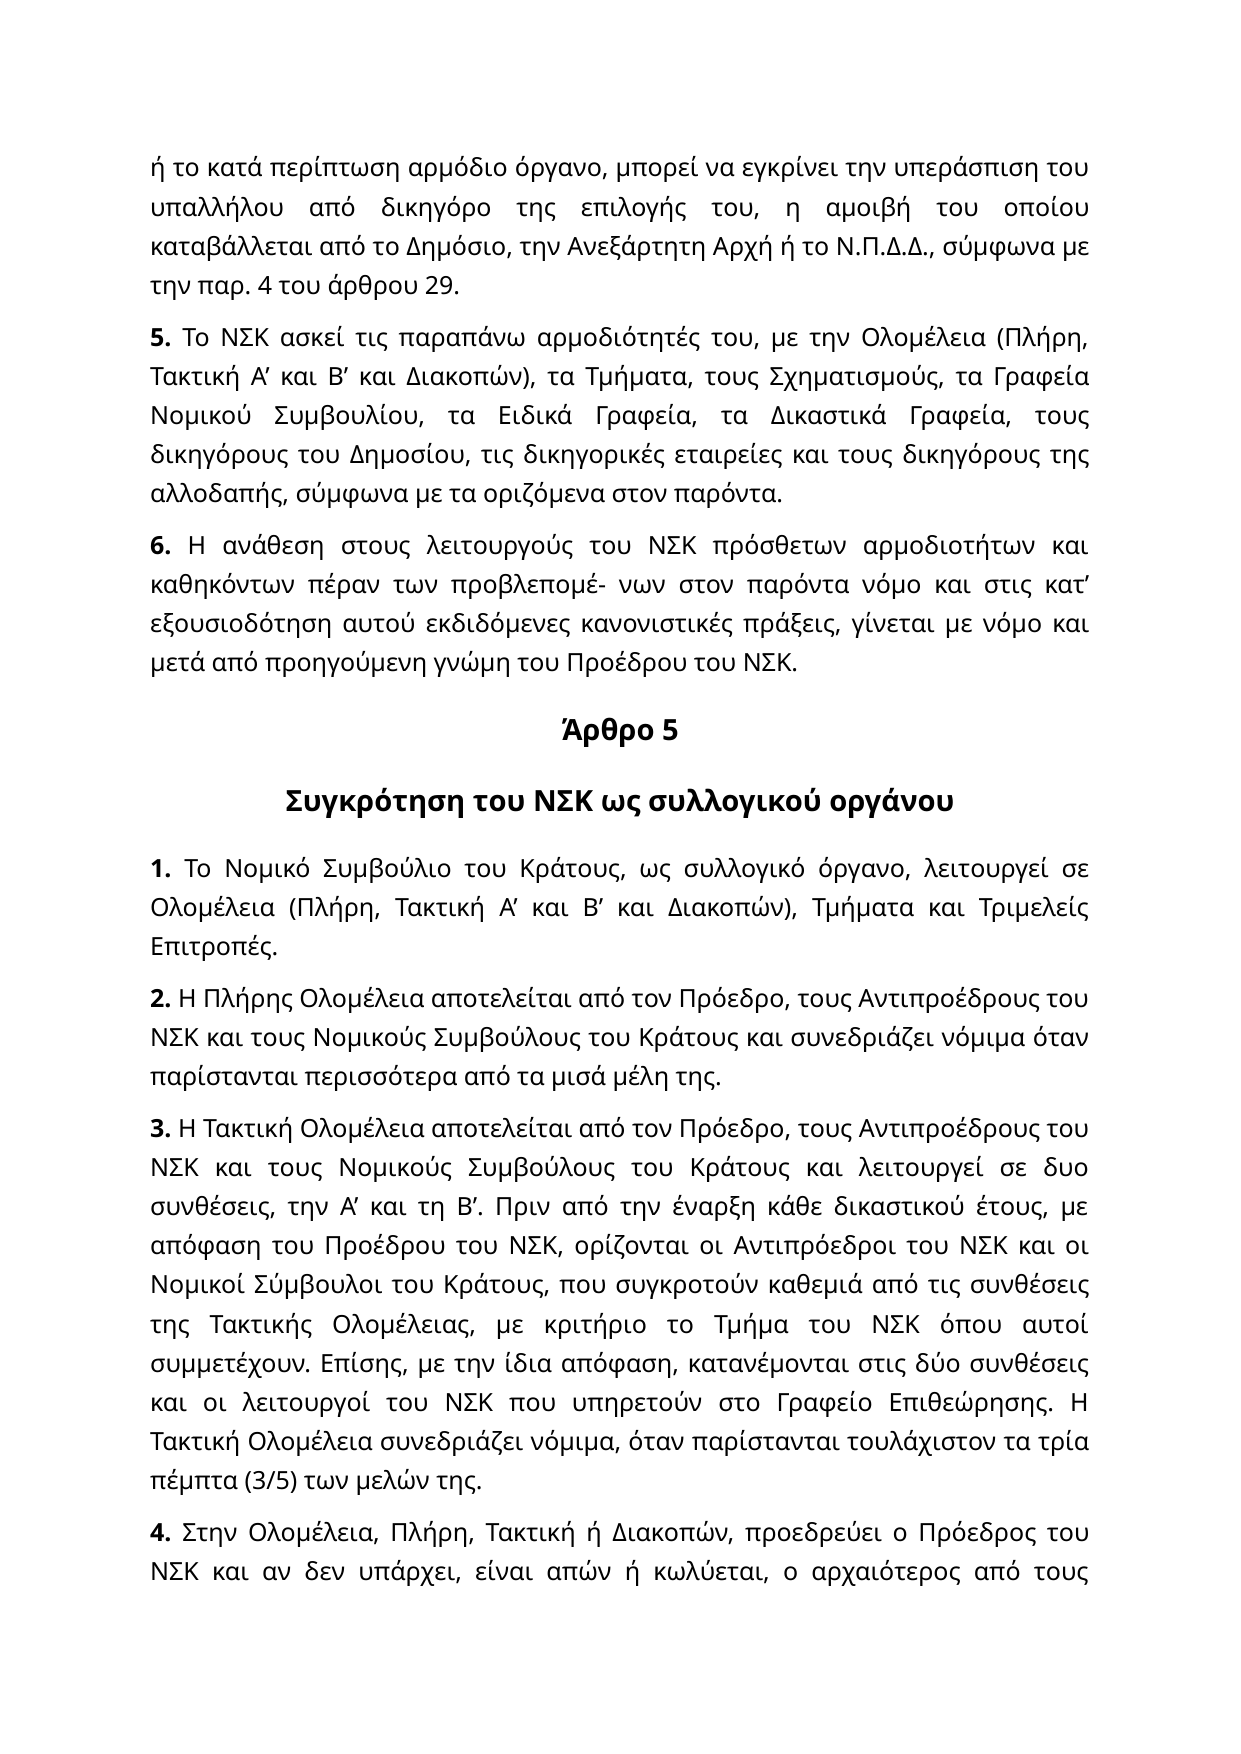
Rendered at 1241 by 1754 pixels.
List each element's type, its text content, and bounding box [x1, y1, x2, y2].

subtitle Συγκρότηση του ΝΣΚ ως συλλογικού οργάνου [150, 780, 1090, 819]
text 5. Το ΝΣΚ ασκεί τις παραπάνω αρμοδιότητές του, με την Ολομέλεια (Πλήρη, Τακτική Α’ και Β’ και Διακοπών), τα Τμήματα, τους Σχηματισμούς, τα Γραφεία Νομικού Συμβουλίου, τα Ειδικά Γραφεία, τα Δικαστικά Γραφεία, τους δικηγόρους του Δημοσίου, τις δικηγορικές εταιρείες και τους δικηγόρους της αλλοδαπής, σύμφωνα με τα οριζόμενα στον παρόντα. [150, 319, 1090, 510]
text 6. Η ανάθεση στους λειτουργούς του ΝΣΚ πρόσθετων αρμοδιοτήτων και καθηκόντων πέραν των προβλεπομέ- νων στον παρόντα νόμο και στις κατ’ εξουσιοδότηση αυτού εκδιδόμενες κανονιστικές πράξεις, γίνεται με νόμο και μετά από προηγούμενη γνώμη του Προέδρου του ΝΣΚ. [150, 527, 1090, 679]
subtitle Άρθρο 5 [150, 709, 1090, 749]
text 1. Το Νομικό Συμβούλιο του Κράτους, ως συλλογικό όργανο, λειτουργεί σε Ολομέλεια (Πλήρη, Τακτική Α’ και Β’ και Διακοπών), Τμήματα και Τριμελείς Επιτροπές. [150, 850, 1090, 963]
text 4. Στην Ολομέλεια, Πλήρη, Τακτική ή Διακοπών, προεδρεύει ο Πρόεδρος του ΝΣΚ και αν δεν υπάρχει, είναι απών ή κωλύεται, ο αρχαιότερος από τους [150, 1514, 1090, 1588]
text 2. Η Πλήρης Ολομέλεια αποτελείται από τον Πρόεδρο, τους Αντιπροέδρους του ΝΣΚ και τους Νομικούς Συμβούλους του Κράτους και συνεδριάζει νόμιμα όταν παρίστανται περισσότερα από τα μισά μέλη της. [150, 980, 1090, 1093]
text ή το κατά περίπτωση αρμόδιο όργανο, μπορεί να εγκρίνει την υπεράσπιση του υπαλλήλου από δικηγόρο της επιλογής του, η αμοιβή του οποίου καταβάλλεται από το Δημόσιο, την Ανεξάρτητη Αρχή ή το Ν.Π.Δ.Δ., σύμφωνα με την παρ. 4 του άρθρου 29. [150, 150, 1090, 302]
text 3. Η Τακτική Ολομέλεια αποτελείται από τον Πρόεδρο, τους Αντιπροέδρους του ΝΣΚ και τους Νομικούς Συμβούλους του Κράτους και λειτουργεί σε δυο συνθέσεις, την Α’ και τη Β’. Πριν από την έναρξη κάθε δικαστικού έτους, με απόφαση του Προέδρου του ΝΣΚ, ορίζονται οι Αντιπρόεδροι του ΝΣΚ και οι Νομικοί Σύμβουλοι του Κράτους, που συγκροτούν καθεμιά από τις συνθέσεις της Τακτικής Ολομέλειας, με κριτήριο το Τμήμα του ΝΣΚ όπου αυτοί συμμετέχουν. Επίσης, με την ίδια απόφαση, κατανέμονται στις δύο συνθέσεις και οι λειτουργοί του ΝΣΚ που υπηρετούν στο Γραφείο Επιθεώρησης. Η Τακτική Ολομέλεια συνεδριάζει νόμιμα, όταν παρίστανται τουλάχιστον τα τρία πέμπτα (3/5) των μελών της. [150, 1110, 1090, 1497]
